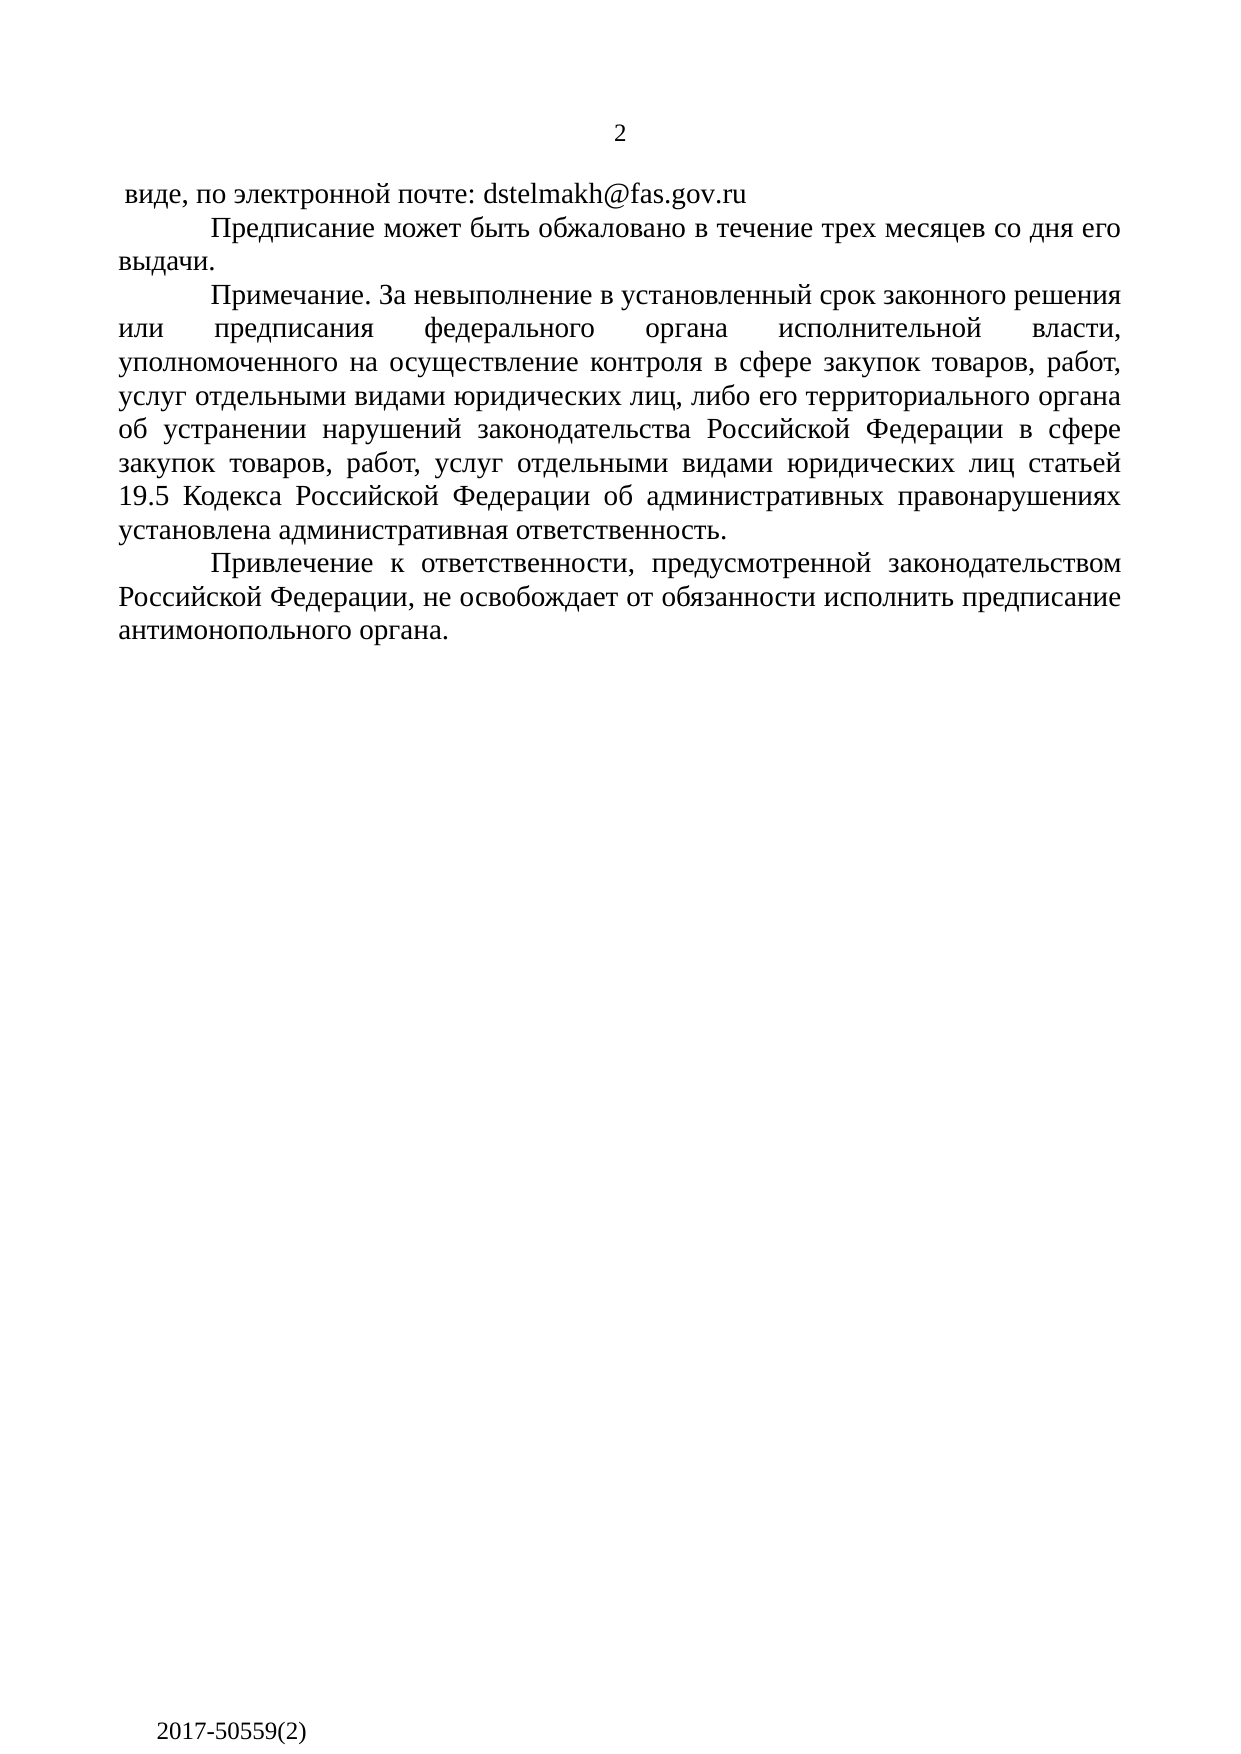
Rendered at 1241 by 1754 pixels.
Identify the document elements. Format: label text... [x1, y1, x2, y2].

text Привлечение к ответственности, предусмотренной законодательством Российской Федерации, не освобождает от обязанности исполнить предписание антимонопольного органа. [118, 545, 1122, 646]
text виде, по электронной почте: dstelmakh@fas.gov.ru [124, 176, 1122, 210]
text Предписание может быть обжаловано в течение трех месяцев со дня его выдачи. [118, 210, 1122, 277]
text Примечание. За невыполнение в установленный срок законного решения или предписания федерального органа исполнительной власти, уполномоченного на осуществление контроля в сфере закупок товаров, работ, услуг отдельными видами юридических лиц, либо его территориального органа об устранении нарушений законодательства Российской Федерации в сфере закупок товаров, работ, услуг отдельными видами юридических лиц статьей 19.5 Кодекса Российской Федерации об административных правонарушениях установлена административная ответственность. [118, 277, 1122, 545]
